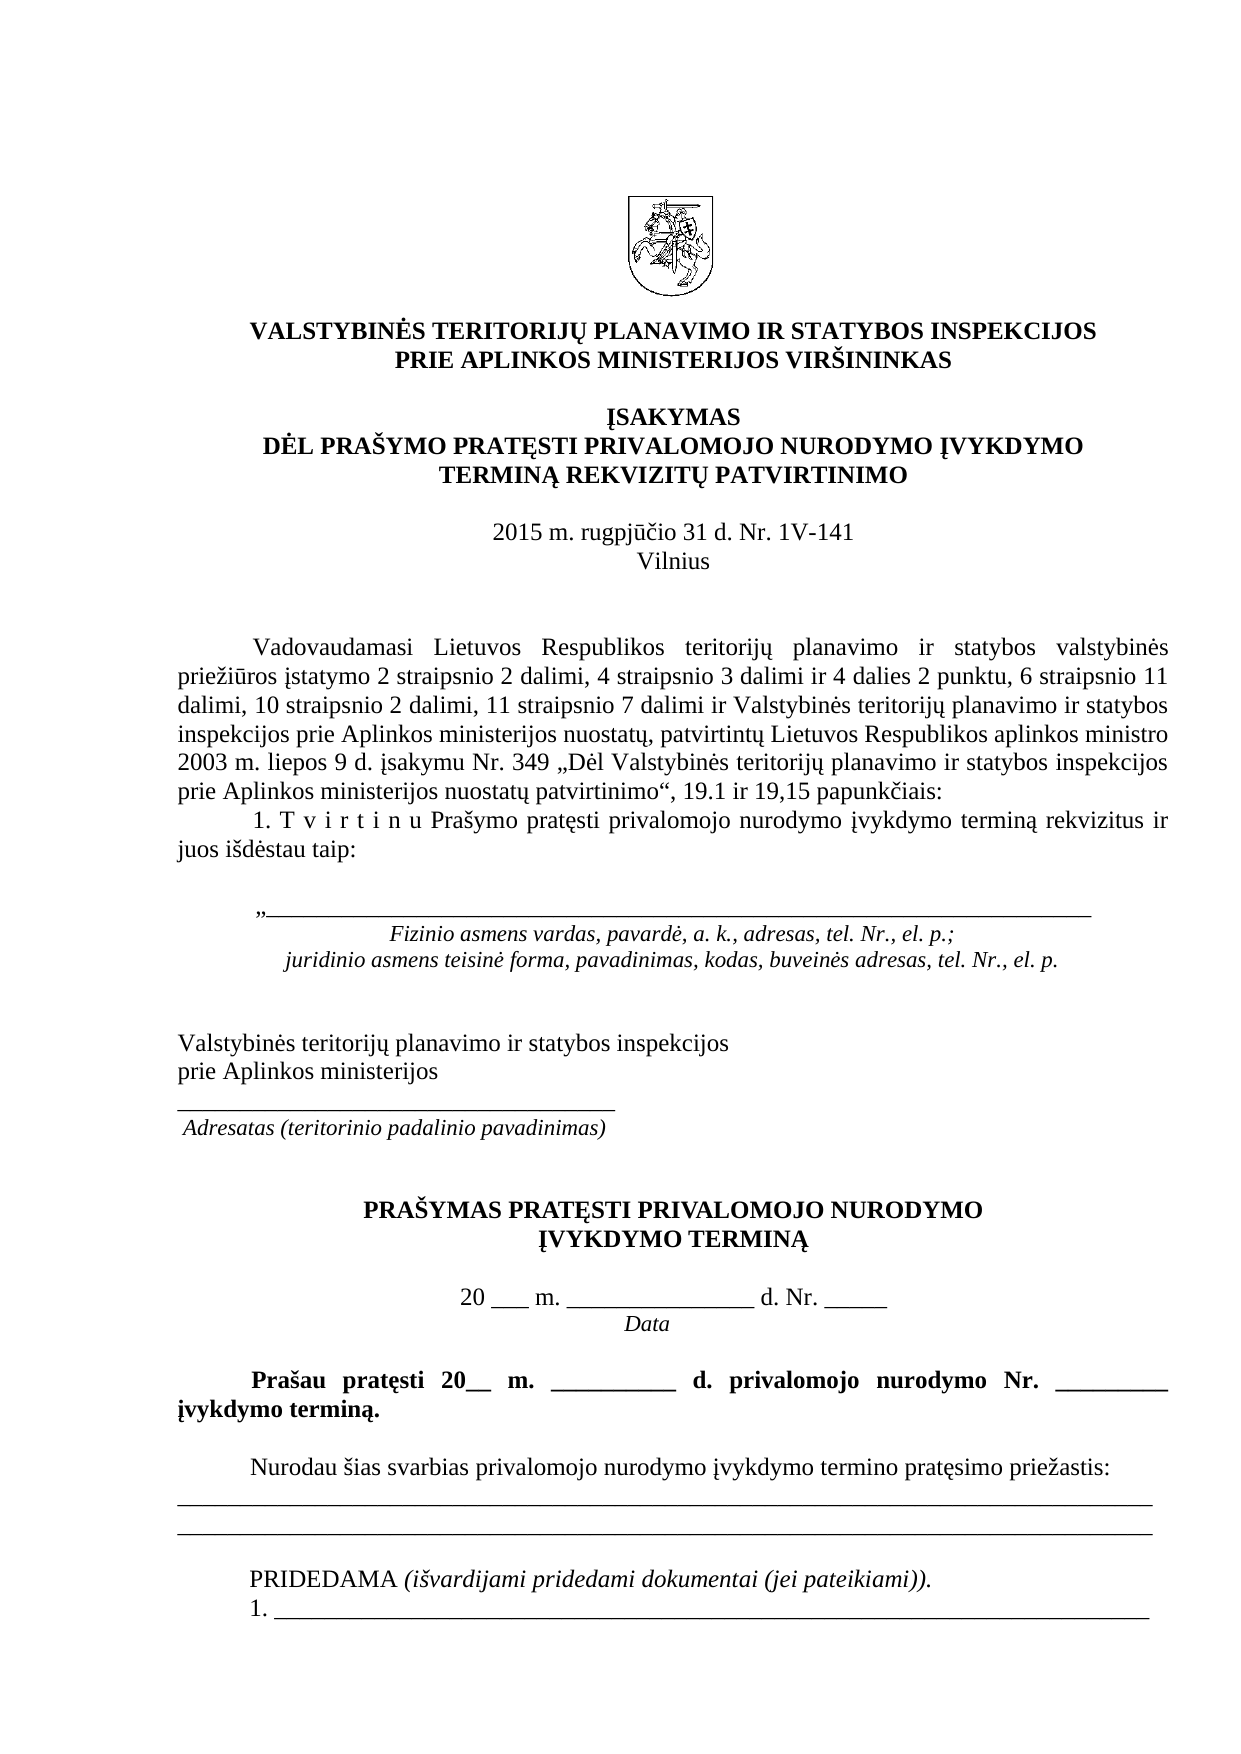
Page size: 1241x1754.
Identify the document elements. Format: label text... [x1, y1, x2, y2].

text PRIE APLINKOS MINISTERIJOS VIRŠININKAS [177, 345, 1169, 374]
text „__________________________________________________________________ [177, 891, 1169, 920]
text Nurodau šias svarbias privalomojo nurodymo įvykdymo termino pratęsimo priežastis: [177, 1452, 1169, 1481]
text Vilnius [177, 546, 1169, 575]
text 20 ___ m. _______________ d. Nr. _____ [177, 1282, 1169, 1310]
text Prašau pratęsti 20__ m. __________ d. privalomojo nurodymo Nr. _________ įvykdymo terminą. [177, 1366, 1169, 1423]
text Fizinio asmens vardas, pavardė, a. k., adresas, tel. Nr., el. p.; [177, 920, 1169, 946]
text PRAŠYMAS PRATĘSTI PRIVALOMOJO NURODYMO [177, 1195, 1169, 1224]
text ___________________________________ [177, 1085, 1169, 1114]
text prie Aplinkos ministerijos [177, 1056, 1169, 1085]
text Vadovaudamasi Lietuvos Respublikos teritorijų planavimo ir statybos valstybinės priežiūros įstatymo 2 straipsnio 2 dalimi, 4 straipsnio 3 dalimi ir 4 dalies 2 punktu, 6 straipsnio 11 dalimi, 10 straipsnio 2 dalimi, 11 straipsnio 7 dalimi ir Valstybinės teritorijų planavimo ir statybos inspekcijos prie Aplinkos ministerijos nuostatų, patvirtintų Lietuvos Respublikos aplinkos ministro 2003 m. liepos 9 d. įsakymu Nr. 349 „Dėl Valstybinės teritorijų planavimo ir statybos inspekcijos prie Aplinkos ministerijos nuostatų patvirtinimo“, 19.1 ir 19,15 papunkčiais: [177, 632, 1169, 805]
text PRIDEDAMA (išvardijami pridedami dokumentai (jei pateikiami)). [177, 1564, 1169, 1593]
text Valstybinės teritorijų planavimo ir statybos inspekcijos [177, 1028, 1169, 1056]
text ______________________________________________________________________________ [177, 1509, 1169, 1538]
text ĮSAKYMAS [177, 402, 1169, 431]
text Adresatas (teritorinio padalinio pavadinimas) [177, 1114, 1169, 1140]
text 2015 m. rugpjūčio 31 d. Nr. 1V-141 [177, 517, 1169, 546]
text 1. ______________________________________________________________________ [177, 1593, 1169, 1622]
text juridinio asmens teisinė forma, pavadinimas, kodas, buveinės adresas, tel. Nr., el. p. [177, 946, 1169, 973]
text TERMINĄ REKVIZITŲ PATVIRTINIMO [177, 460, 1169, 489]
text ______________________________________________________________________________ [177, 1481, 1169, 1509]
text VALSTYBINĖS TERITORIJŲ PLANAVIMO IR STATYBOS INSPEKCIJOS [177, 316, 1169, 345]
text DĖL PRAŠYMO PRATĘSTI PRIVALOMOJO NURODYMO ĮVYKDYMO [177, 431, 1169, 460]
text 1. T v i r t i n u Prašymo pratęsti privalomojo nurodymo įvykdymo terminą rekvizitus ir juos išdėstau taip: [177, 805, 1169, 862]
text ĮVYKDYMO TERMINĄ [177, 1224, 1169, 1253]
text Data [177, 1310, 1169, 1337]
